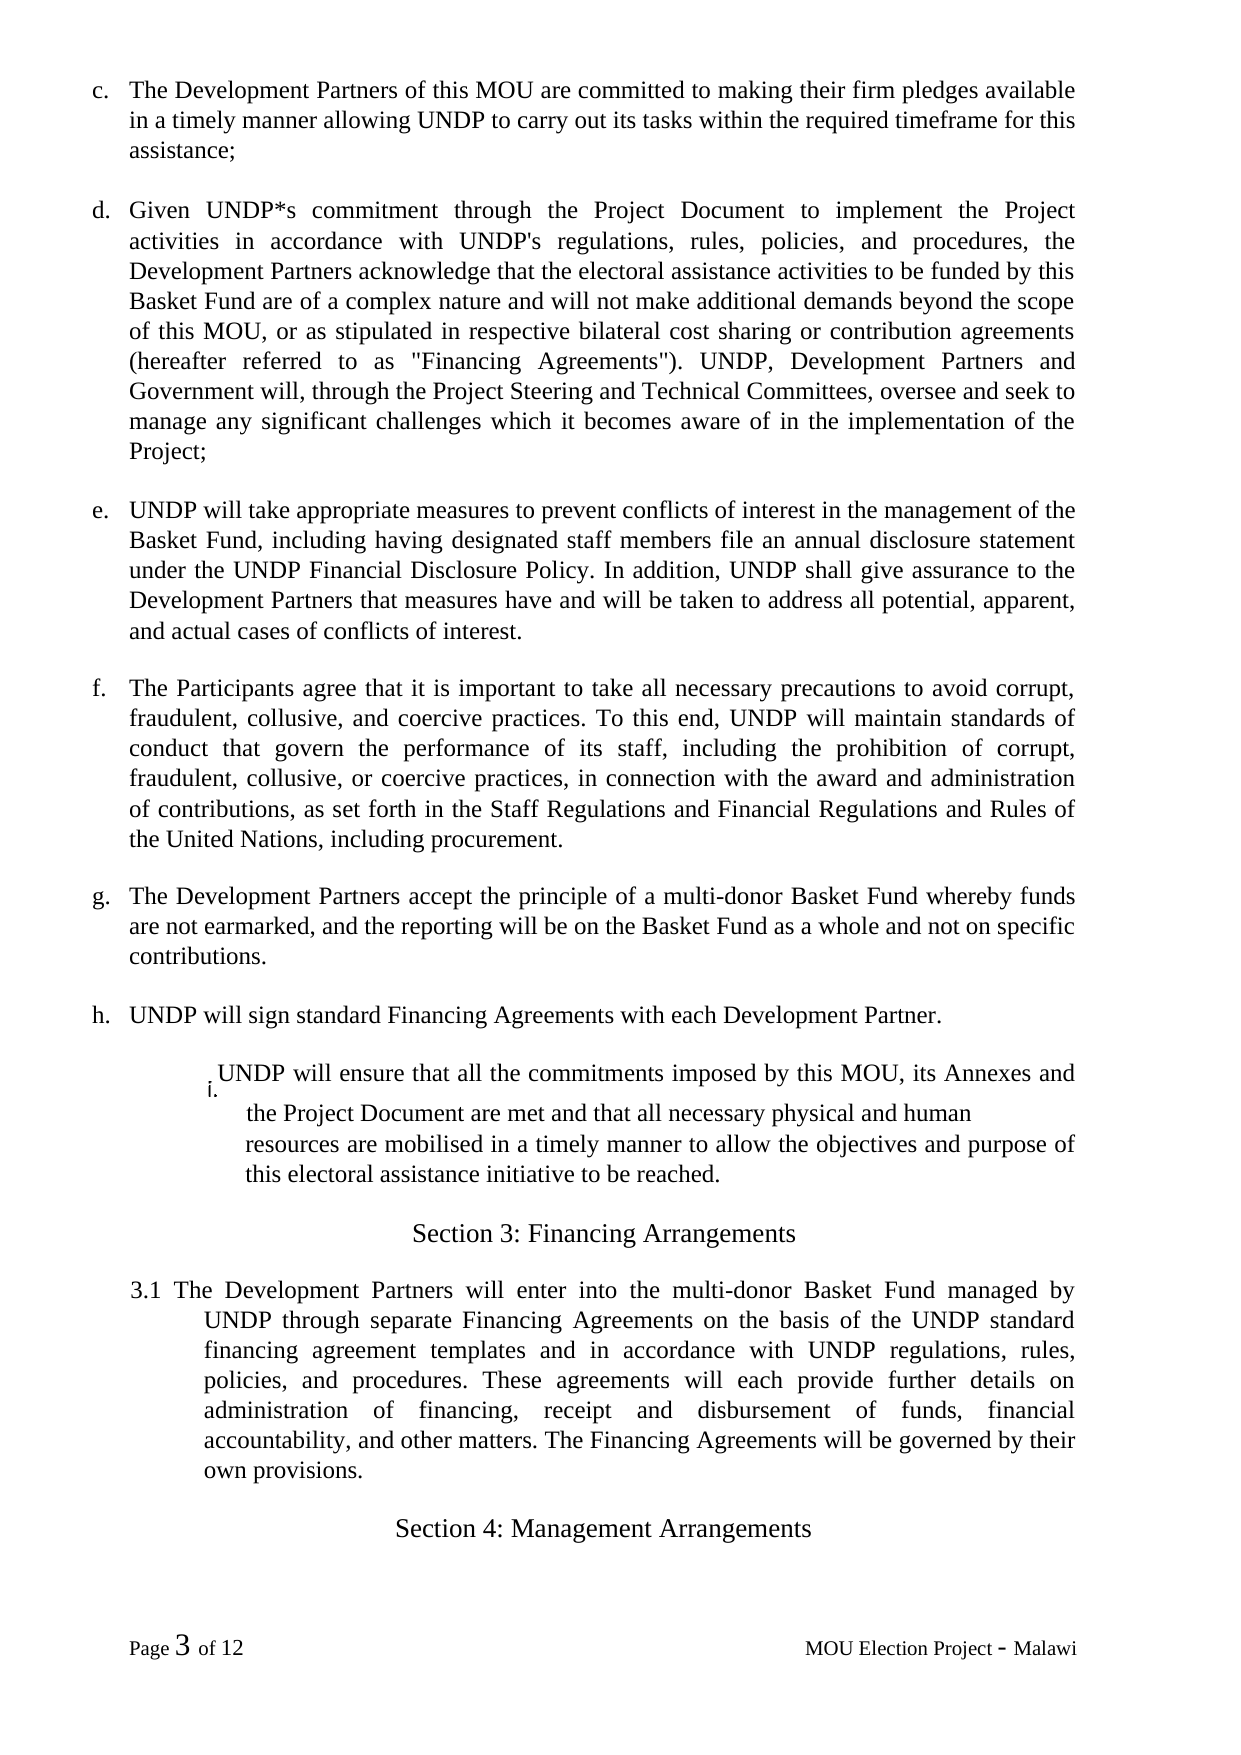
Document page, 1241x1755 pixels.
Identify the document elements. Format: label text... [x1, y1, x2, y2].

text 3.1 The Development Partners will enter into the multi-donor Basket Fund managed by UNDP through separate Financing Agreements on the basis of the UNDP standard financing agreement templates and in accordance with UNDP regulations, rules, policies, and procedures. These agreements will each provide further details on administration of financing, receipt and disbursement of funds, financial accountability, and other matters. The Financing Agreements will be governed by their own provisions. [130, 1275, 1076, 1484]
text UNDP will ensure that all the commitments imposed by this MOU, its Annexes and the Project Document are met and that all necessary physical and human [208, 1058, 1076, 1126]
list The Participants agree that it is important to take all necessary precautions to avoid corrupt, fraudulent, collusive, and coercive practices. To this end, UNDP will maintain standards of conduct that govern the performance of its staff, including the prohibition of corrupt, fraudulent, collusive, or coercive practices, in connection with the award and administration of contributions, as set forth in the Staff Regulations and Financial Regulations and Rules of the United Nations, including procurement. [92, 673, 1076, 852]
list The Development Partners accept the principle of a multi-donor Basket Fund whereby funds are not earmarked, and the reporting will be on the Basket Fund as a whole and not on specific contributions. [92, 881, 1076, 970]
list UNDP will sign standard Financing Agreements with each Development Partner. [92, 1000, 1076, 1028]
list The Development Partners of this MOU are committed to making their firm pledges available in a timely manner allowing UNDP to carry out its tasks within the required timeframe for this assistance; [92, 75, 1076, 164]
text resources are mobilised in a timely manner to allow the objectives and purpose of this electoral assistance initiative to be reached. [245, 1129, 1076, 1187]
list Given UNDP*s commitment through the Project Document to implement the Project activities in accordance with UNDP's regulations, rules, policies, and procedures, the Development Partners acknowledge that the electoral assistance activities to be funded by this Basket Fund are of a complex nature and will not make additional demands beyond the scope of this MOU, or as stipulated in respective bilateral cost sharing or contribution agreements (hereafter referred to as "Financing Agreements"). UNDP, Development Partners and Government will, through the Project Steering and Technical Committees, oversee and seek to manage any significant challenges which it becomes aware of in the implementation of the Project; [92, 196, 1076, 465]
text Section 3: Financing Arrangements [130, 1217, 1077, 1248]
list UNDP will take appropriate measures to prevent conflicts of interest in the management of the Basket Fund, including having designated staff members file an annual disclosure statement under the UNDP Financial Disclosure Policy. In addition, UNDP shall give assurance to the Development Partners that measures have and will be taken to address all potential, apparent, and actual cases of conflicts of interest. [92, 495, 1076, 644]
text Section 4: Management Arrangements [130, 1512, 1076, 1543]
